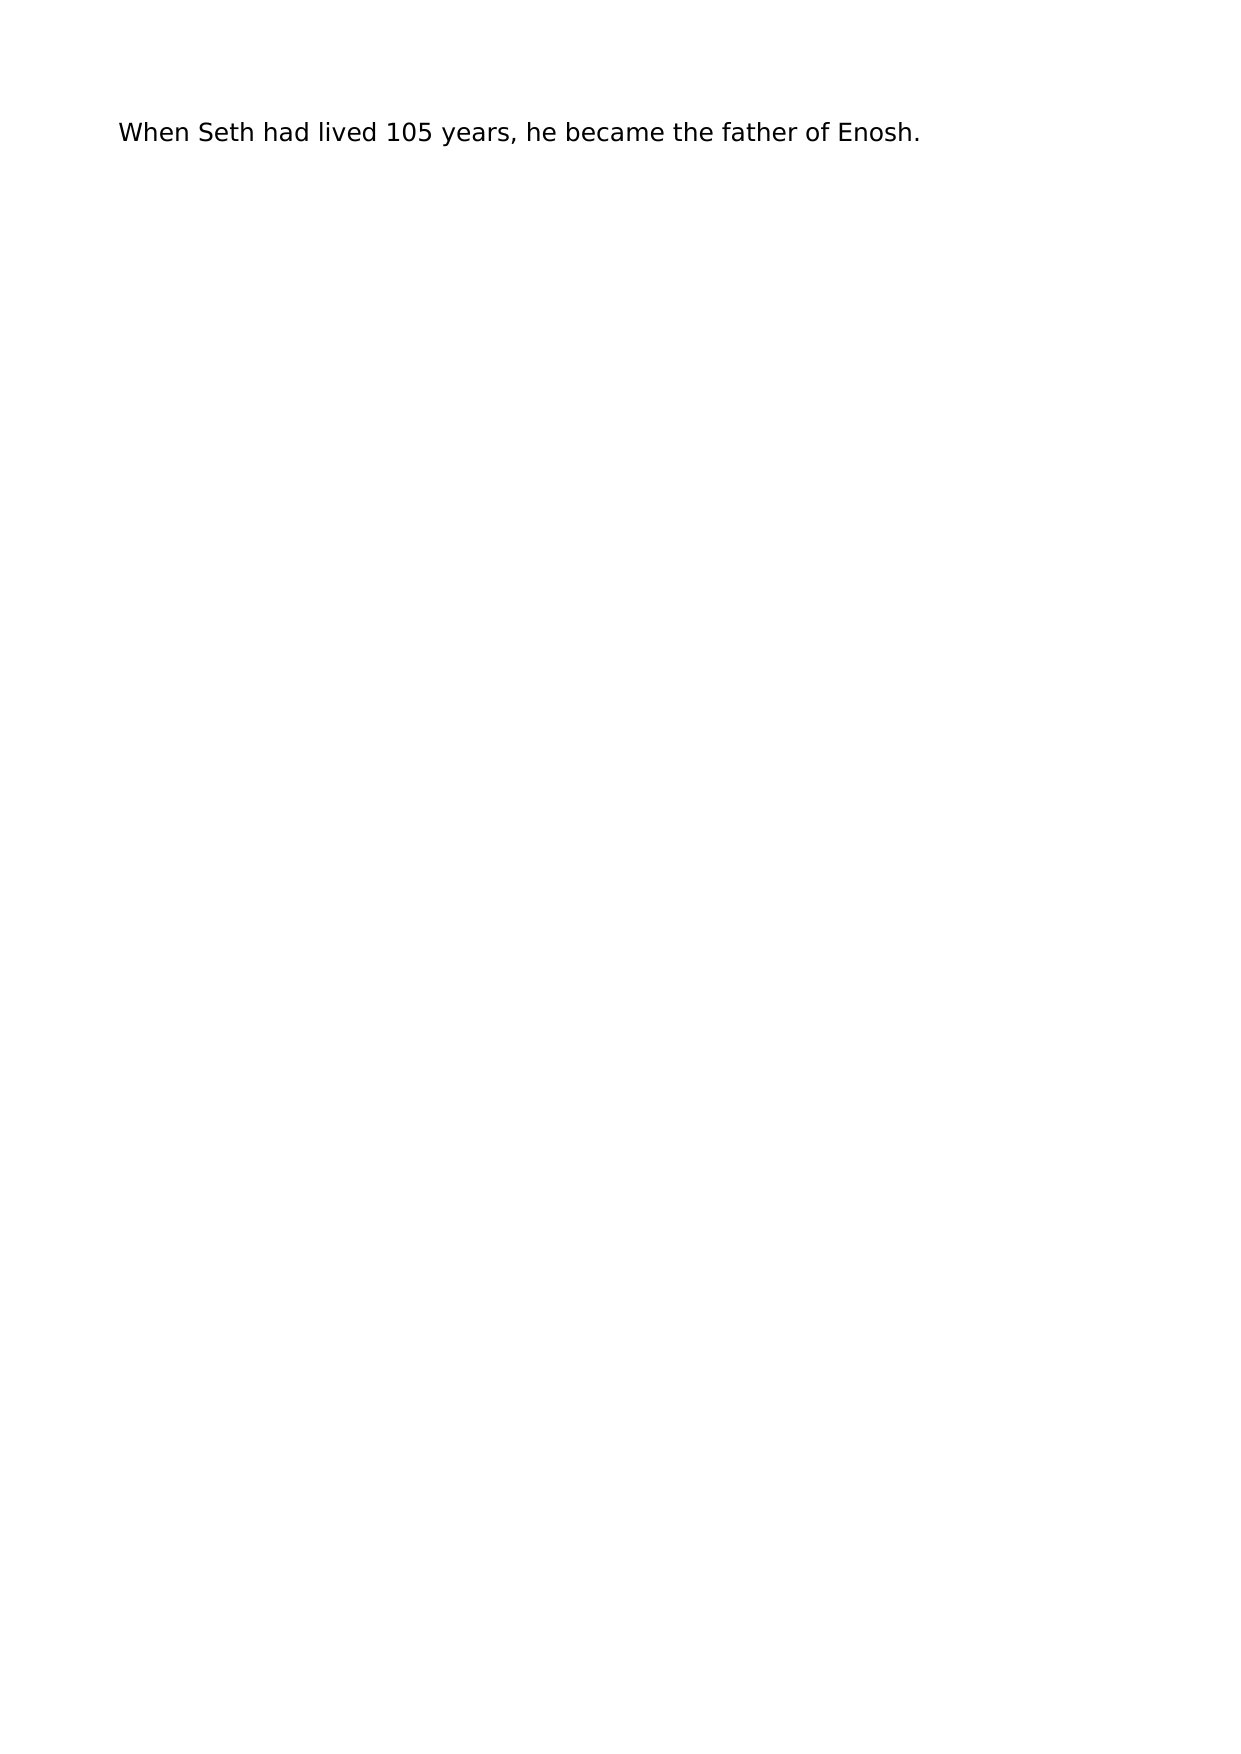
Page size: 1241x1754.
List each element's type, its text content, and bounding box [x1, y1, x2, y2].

text When Seth had lived 105 years, he became the father of Enosh. [118, 118, 1122, 147]
